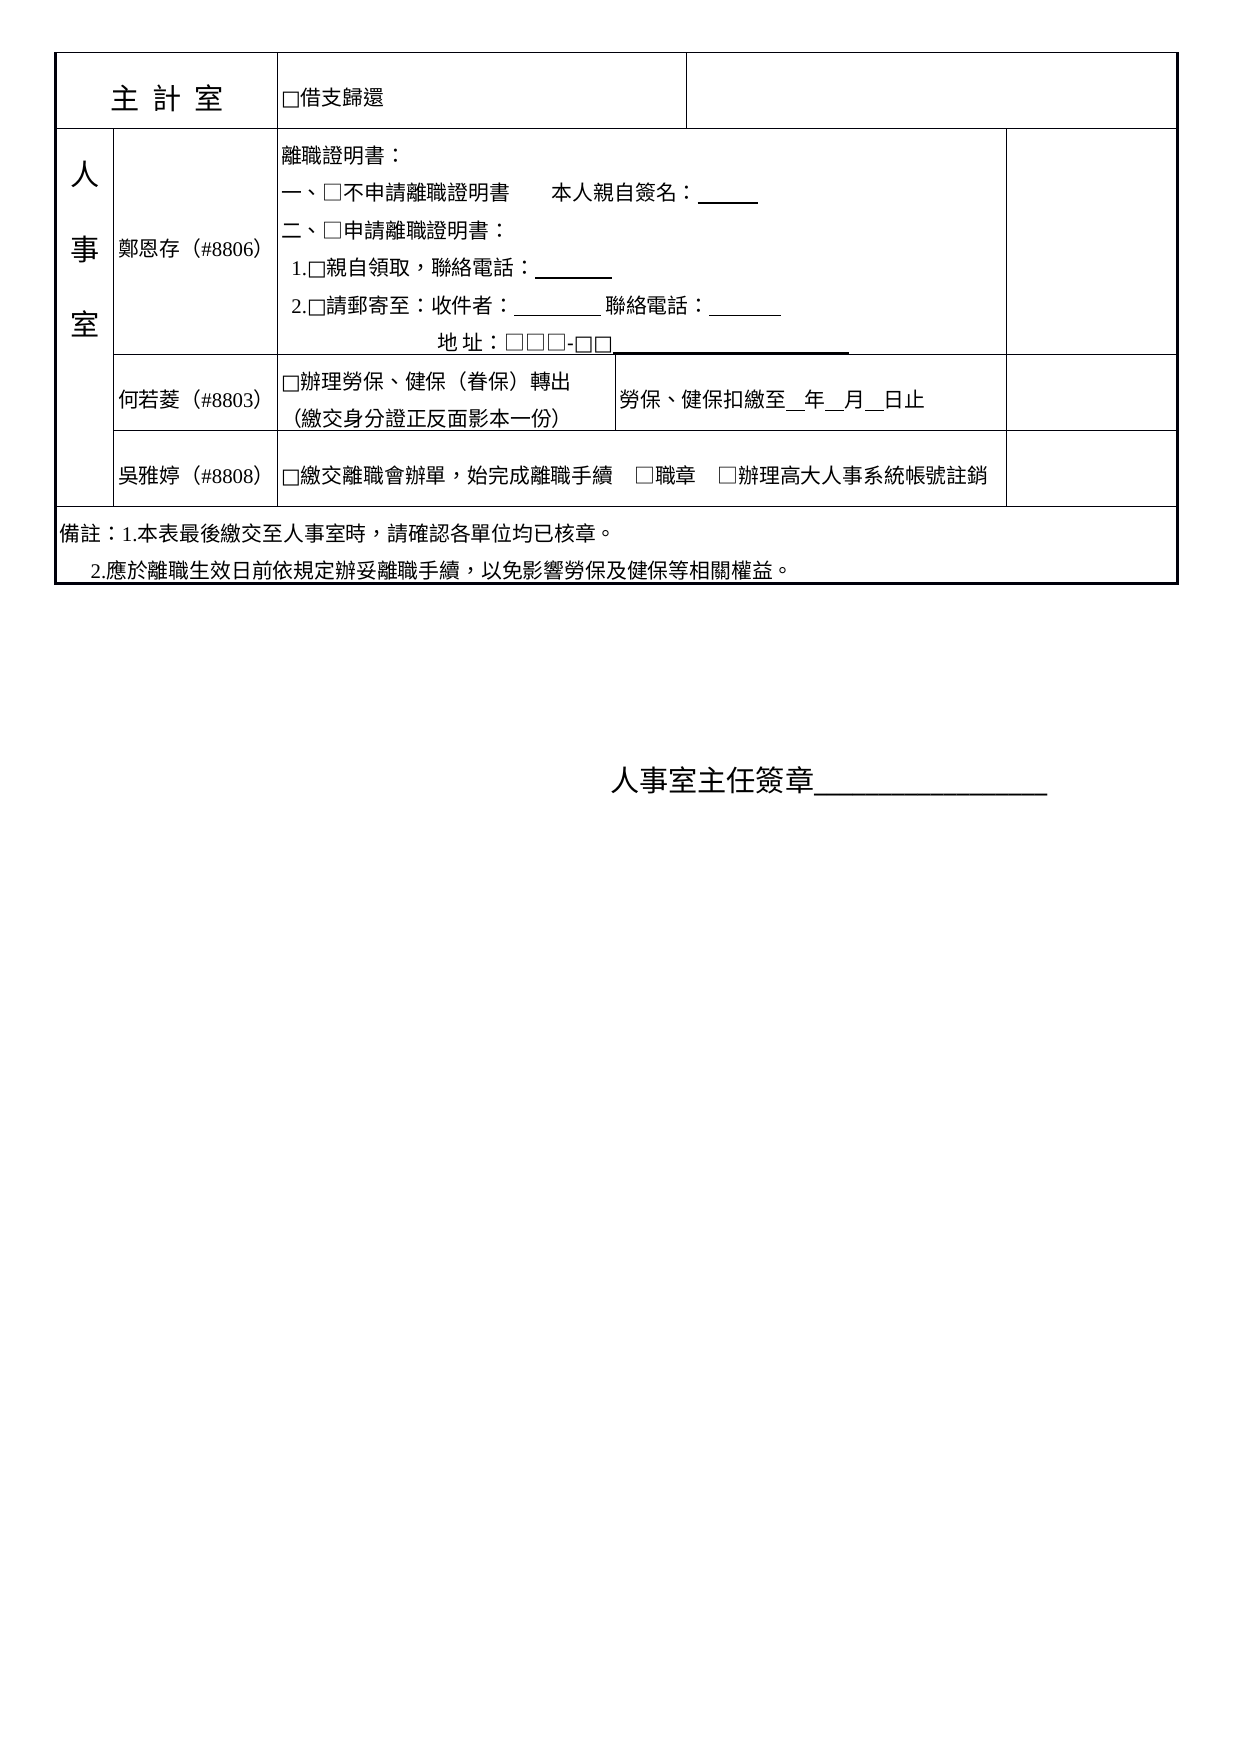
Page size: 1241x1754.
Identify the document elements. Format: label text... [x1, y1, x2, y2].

table_cell 主 計 室 [57, 53, 277, 128]
table_cell 人事室 [57, 129, 113, 506]
table_cell [1007, 355, 1176, 430]
text 人事室主任簽章__________________ [59, 735, 1181, 810]
table_cell □辦理勞保、健保（眷保）轉出 （繳交身分證正反面影本一份） [278, 355, 615, 430]
table_cell 勞保、健保扣繳至 年 月 日止 [616, 355, 1006, 430]
table_cell [687, 53, 1176, 128]
table_cell 吳雅婷（#8808） [114, 431, 277, 506]
table_cell [1007, 431, 1176, 506]
table_cell 離職證明書： 一、□不申請離職證明書 本人親自簽名： 二、□申請離職證明書： 1.□親自領取，聯絡電話： 2.□請郵寄至：收件者： 聯絡電話： 地 址：□□□-□□ [278, 129, 1006, 354]
table_cell □借支歸還 [278, 53, 686, 128]
table_cell [1007, 129, 1176, 354]
table_cell 何若菱（#8803） [114, 355, 277, 430]
table_cell 鄭恩存（#8806） [114, 129, 277, 354]
table_cell 備註：1.本表最後繳交至人事室時，請確認各單位均已核章。 2.應於離職生效日前依規定辦妥離職手續，以免影響勞保及健保等相關權益。 [57, 507, 1176, 582]
table_cell □繳交離職會辦單，始完成離職手續 □職章 □辦理高大人事系統帳號註銷 [278, 431, 1006, 506]
